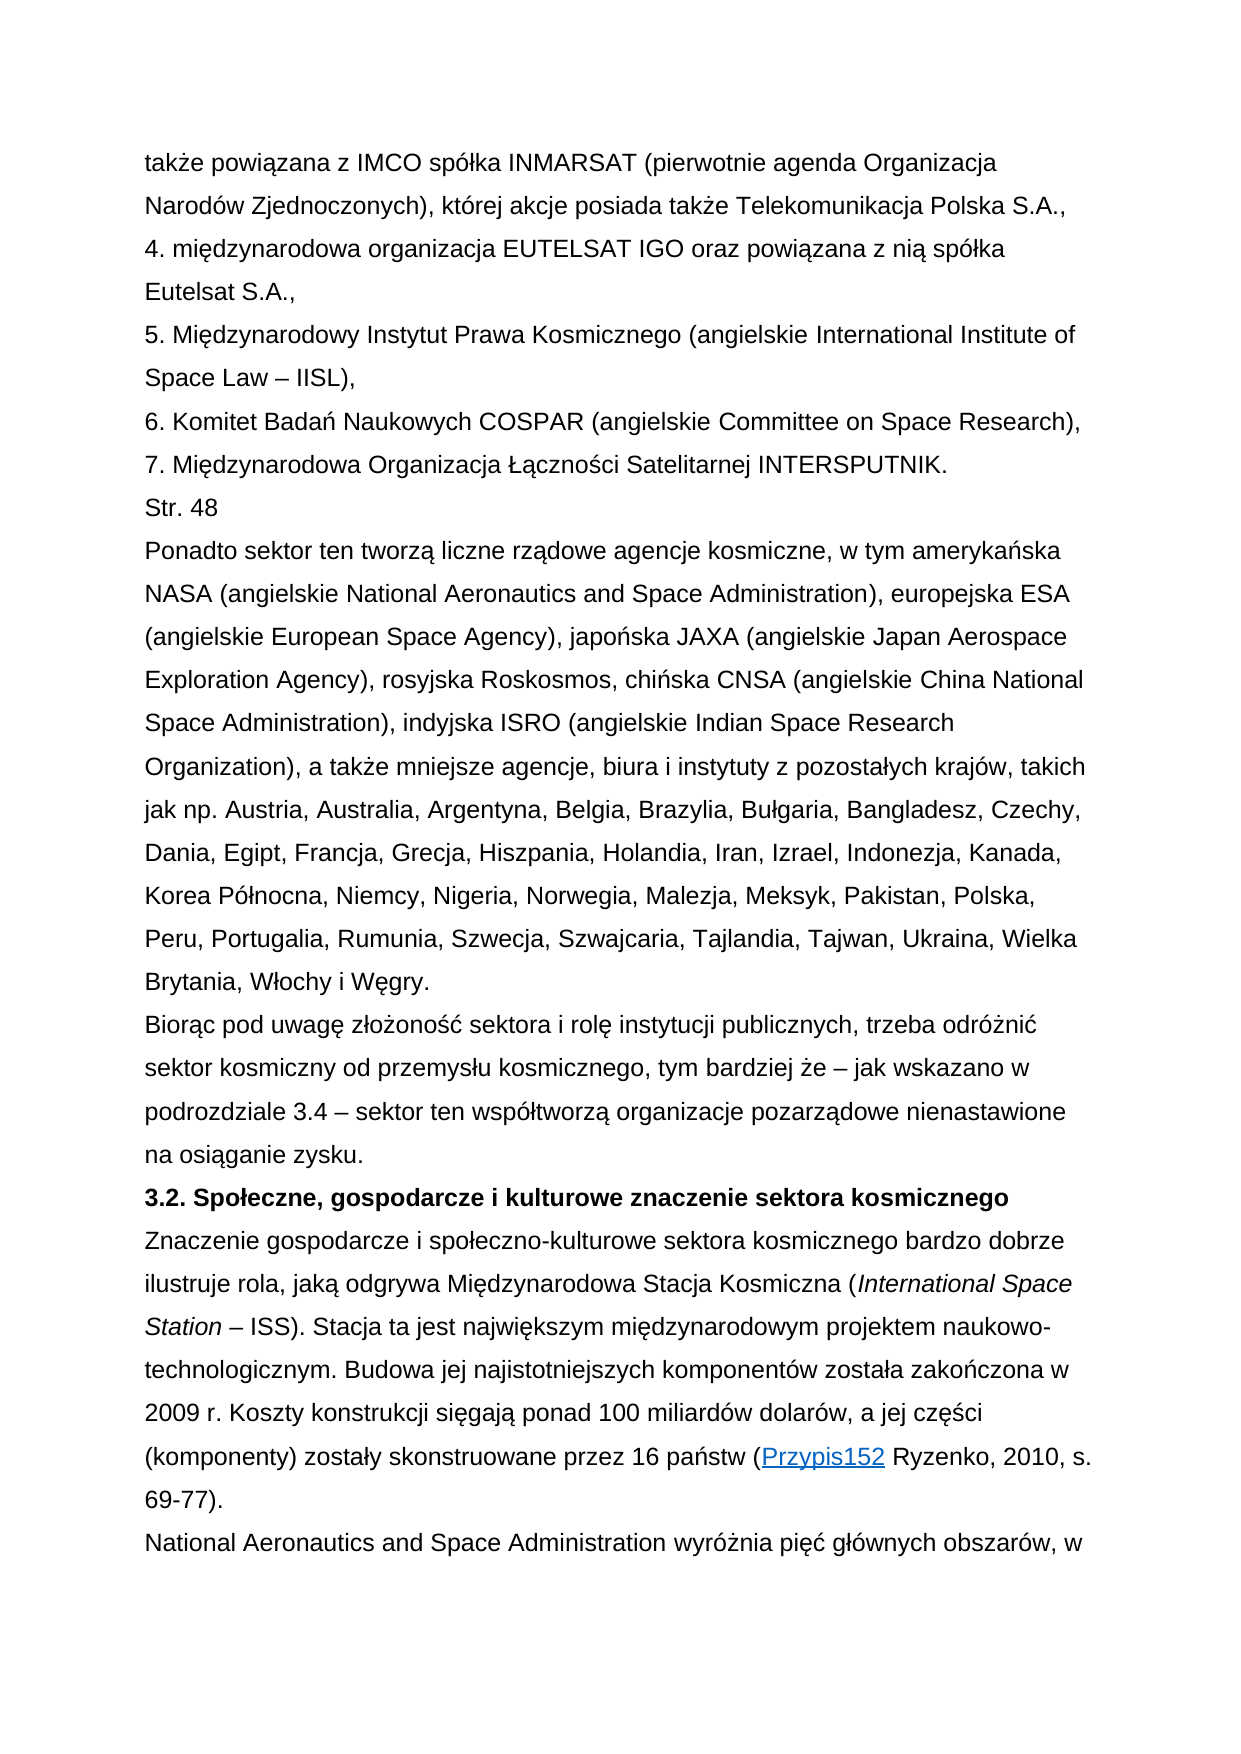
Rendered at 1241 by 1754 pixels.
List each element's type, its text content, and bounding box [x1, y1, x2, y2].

text Str. 48 [144, 493, 1096, 521]
subtitle 3.2. Społeczne, gospodarcze i kulturowe znaczenie sektora kosmicznego [144, 1183, 1096, 1211]
text 5. Międzynarodowy Instytut Prawa Kosmicznego (angielskie International Institute of Space Law – IISL), [144, 320, 1096, 392]
text Biorąc pod uwagę złożoność sektora i rolę instytucji publicznych, trzeba odróżnić sektor kosmiczny od przemysłu kosmicznego, tym bardziej że – jak wskazano w podrozdziale 3.4 – sektor ten współtworzą organizacje pozarządowe nienastawione na osiąganie zysku. [144, 1010, 1096, 1168]
text 6. Komitet Badań Naukowych COSPAR (angielskie Committee on Space Research), [144, 406, 1096, 435]
text Znaczenie gospodarcze i społeczno-kulturowe sektora kosmicznego bardzo dobrze ilustruje rola, jaką odgrywa Międzynarodowa Stacja Kosmiczna (International Space Station – ISS). Stacja ta jest największym międzynarodowym projektem naukowo-technologicznym. Budowa jej najistotniejszych komponentów została zakończona w 2009 r. Koszty konstrukcji sięgają ponad 100 miliardów dolarów, a jej części (komponenty) zostały skonstruowane przez 16 państw (Przypis152 Ryzenko, 2010, s. 69-77). [144, 1226, 1096, 1513]
text 4. międzynarodowa organizacja EUTELSAT IGO oraz powiązana z nią spółka Eutelsat S.A., [144, 234, 1096, 306]
text także powiązana z IMCO spółka INMARSAT (pierwotnie agenda Organizacja Narodów Zjednoczonych), której akcje posiada także Telekomunikacja Polska S.A., [144, 148, 1096, 219]
text 7. Międzynarodowa Organizacja Łączności Satelitarnej INTERSPUTNIK. [144, 449, 1096, 478]
text National Aeronautics and Space Administration wyróżnia pięć głównych obszarów, w [144, 1528, 1096, 1556]
text Ponadto sektor ten tworzą liczne rządowe agencje kosmiczne, w tym amerykańska NASA (angielskie National Aeronautics and Space Administration), europejska ESA (angielskie European Space Agency), japońska JAXA (angielskie Japan Aerospace Exploration Agency), rosyjska Roskosmos, chińska CNSA (angielskie China National Space Administration), indyjska ISRO (angielskie Indian Space Research Organization), a także mniejsze agencje, biura i instytuty z pozostałych krajów, takich jak np. Austria, Australia, Argentyna, Belgia, Brazylia, Bułgaria, Bangladesz, Czechy, Dania, Egipt, Francja, Grecja, Hiszpania, Holandia, Iran, Izrael, Indonezja, Kanada, Korea Północna, Niemcy, Nigeria, Norwegia, Malezja, Meksyk, Pakistan, Polska, Peru, Portugalia, Rumunia, Szwecja, Szwajcaria, Tajlandia, Tajwan, Ukraina, Wielka Brytania, Włochy i Węgry. [144, 536, 1096, 996]
